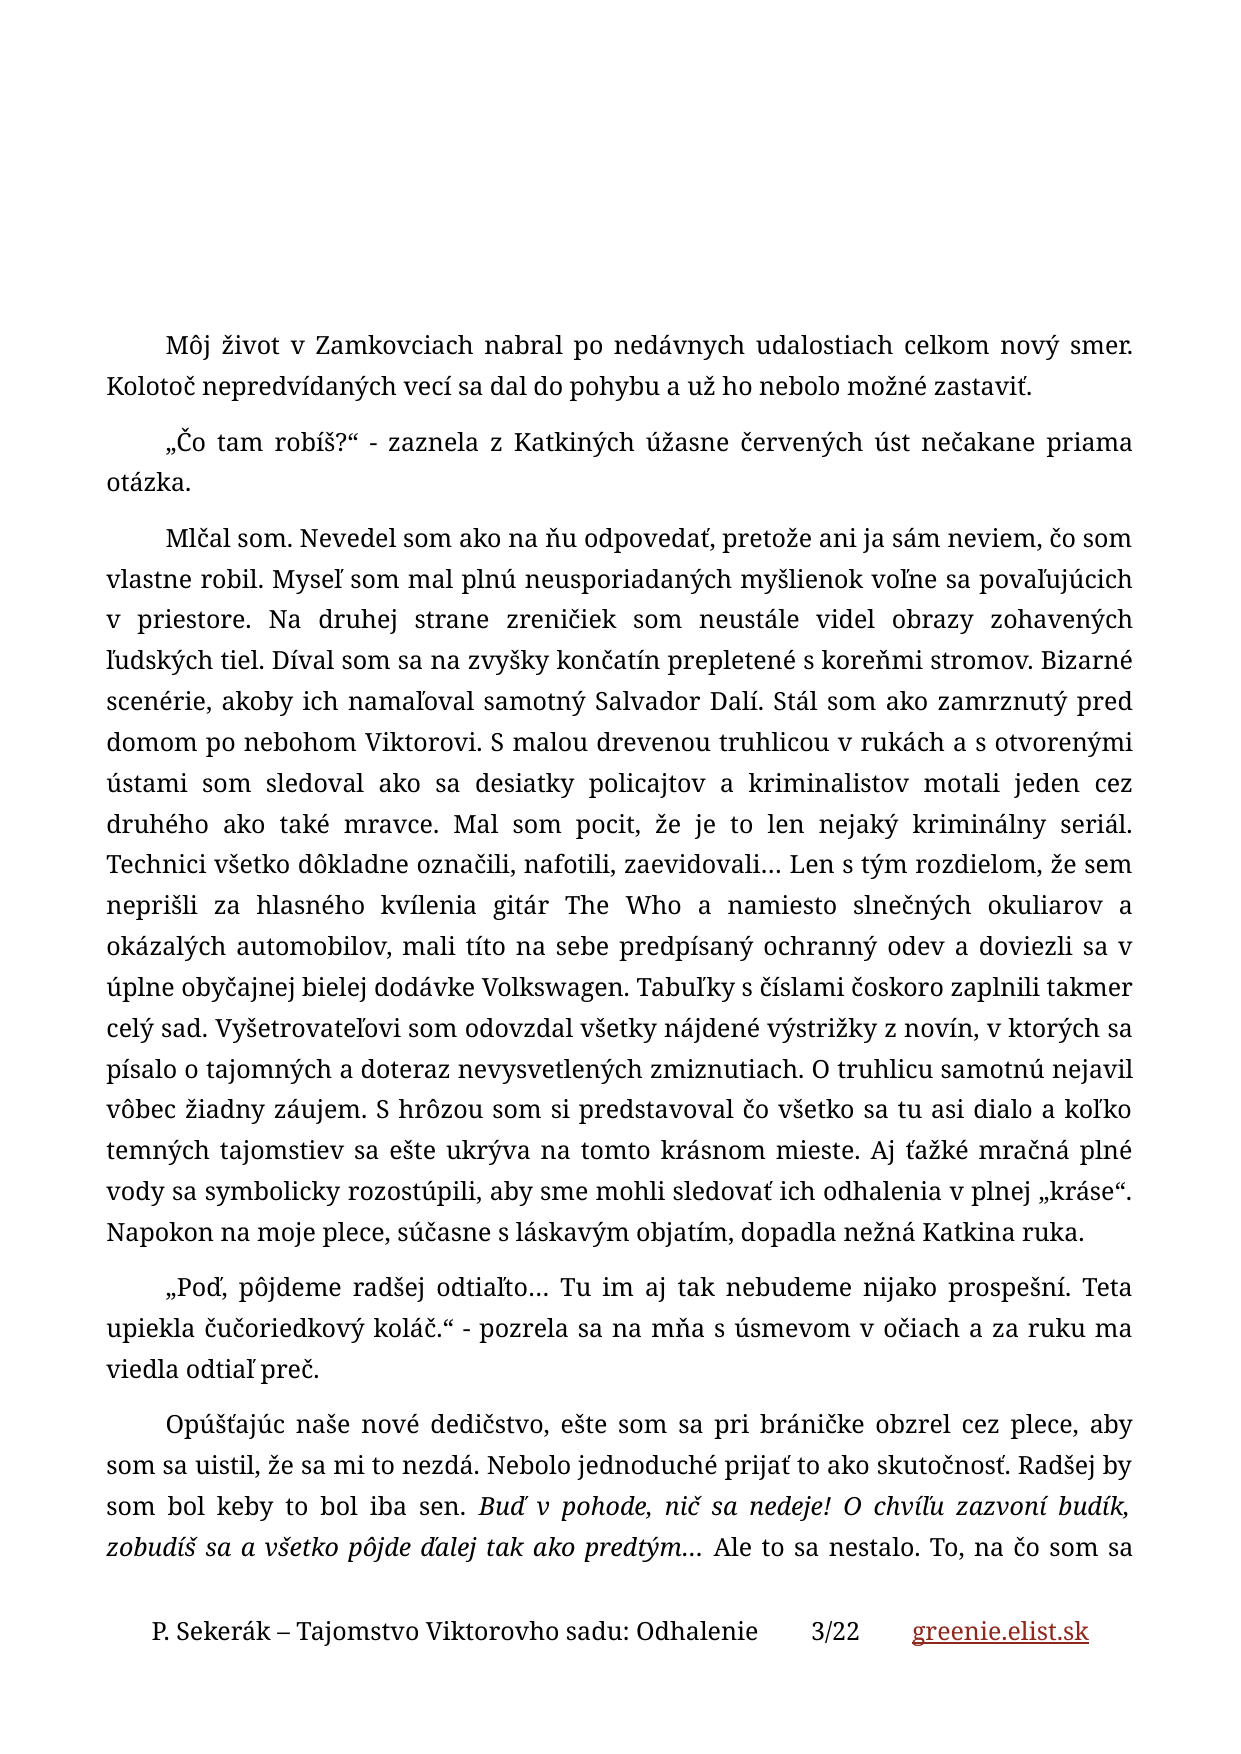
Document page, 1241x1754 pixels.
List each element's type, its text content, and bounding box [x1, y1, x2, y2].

text „Čo tam robíš?“ - zaznela z Katkiných úžasne červených úst nečakane priama otázka. [106, 424, 1134, 499]
text „Poď, pôjdeme radšej odtiaľto… Tu im aj tak nebudeme nijako prospešní. Teta upiekla čučoriedkový koláč.“ - pozrela sa na mňa s úsmevom v očiach a za ruku ma viedla odtiaľ preč. [106, 1270, 1134, 1386]
text Opúšťajúc naše nové dedičstvo, ešte som sa pri bráničke obzrel cez plece, aby som sa uistil, že sa mi to nezdá. Nebolo jednoduché prijať to ako skutočnosť. Radšej by som bol keby to bol iba sen. Buď v pohode, nič sa nedeje! O chvíľu zazvoní budík, zobudíš sa a všetko pôjde ďalej tak ako predtým… Ale to sa nestalo. To, na čo som sa [106, 1407, 1134, 1564]
text Môj život v Zamkovciach nabral po nedávnych udalostiach celkom nový smer. Kolotoč nepredvídaných vecí sa dal do pohybu a už ho nebolo možné zastaviť. [106, 328, 1134, 403]
text Mlčal som. Nevedel som ako na ňu odpovedať, pretože ani ja sám neviem, čo som vlastne robil. Myseľ som mal plnú neusporiadaných myšlienok voľne sa povaľujúcich v priestore. Na druhej strane zreničiek som neustále videl obrazy zohavených ľudských tiel. Díval som sa na zvyšky končatín prepletené s koreňmi stromov. Bizarné scenérie, akoby ich namaľoval samotný Salvador Dalí. Stál som ako zamrznutý pred domom po nebohom Viktorovi. S malou drevenou truhlicou v rukách a s otvorenými ústami som sledoval ako sa desiatky policajtov a kriminalistov motali jeden cez druhého ako také mravce. Mal som pocit, že je to len nejaký kriminálny seriál. Technici všetko dôkladne označili, nafotili, zaevidovali… Len s tým rozdielom, že sem neprišli za hlasného kvílenia gitár The Who a namiesto slnečných okuliarov a okázalých automobilov, mali títo na sebe predpísaný ochranný odev a doviezli sa v úplne obyčajnej bielej dodávke Volkswagen. Tabuľky s číslami čoskoro zaplnili takmer celý sad. Vyšetrovateľovi som odovzdal všetky nájdené výstrižky z novín, v ktorých sa písalo o tajomných a doteraz nevysvetlených zmiznutiach. O truhlicu samotnú nejavil vôbec žiadny záujem. S hrôzou som si predstavoval čo všetko sa tu asi dialo a koľko temných tajomstiev sa ešte ukrýva na tomto krásnom mieste. Aj ťažké mračná plné vody sa symbolicky rozostúpili, aby sme mohli sledovať ich odhalenia v plnej „kráse“. Napokon na moje plece, súčasne s láskavým objatím, dopadla nežná Katkina ruka. [106, 520, 1134, 1249]
